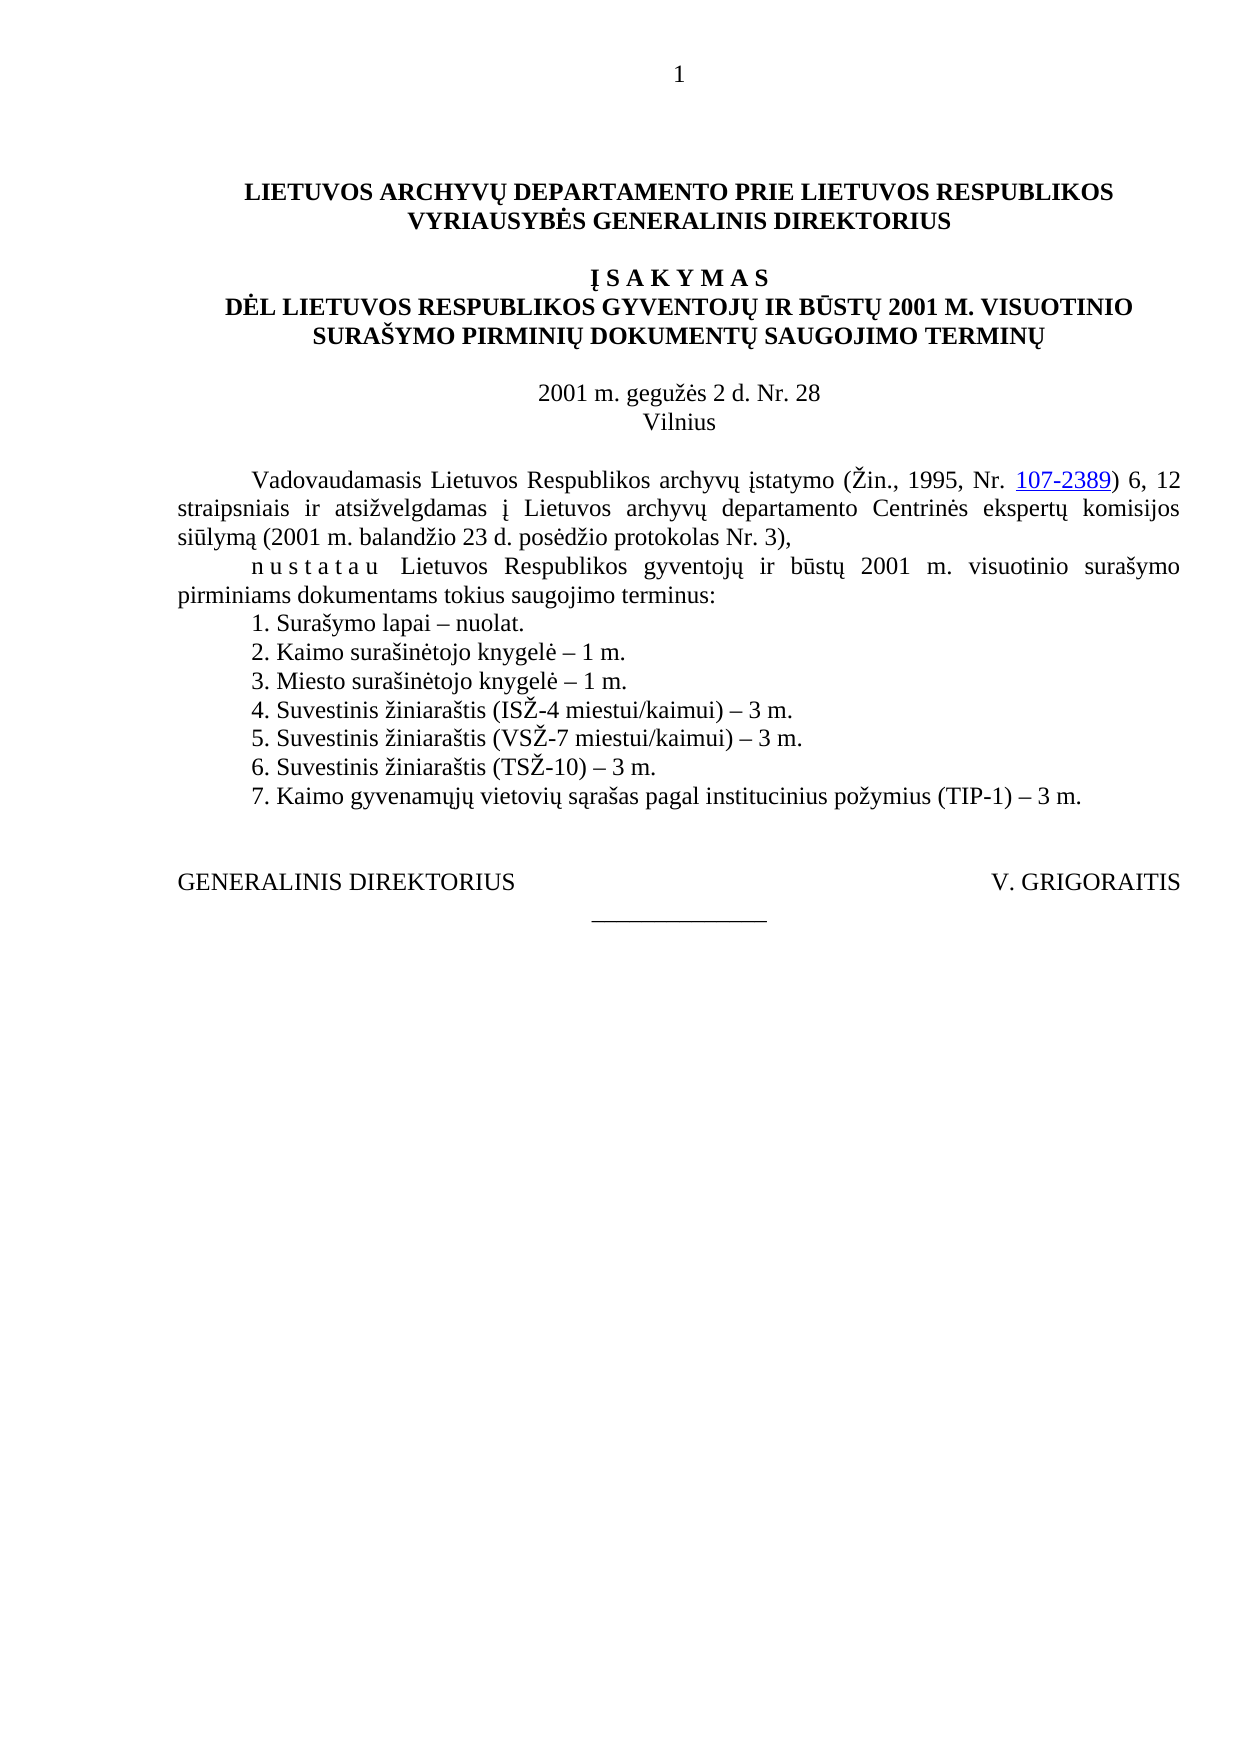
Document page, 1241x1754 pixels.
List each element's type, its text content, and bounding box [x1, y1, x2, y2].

text 7. Kaimo gyvenamųjų vietovių sąrašas pagal institucinius požymius (TIP-1) – 3 m. [177, 781, 1181, 810]
text 1. Surašymo lapai – nuolat. [177, 608, 1181, 637]
text nustatau Lietuvos Respublikos gyventojų ir būstų 2001 m. visuotinio surašymo pirminiams dokumentams tokius saugojimo terminus: [177, 551, 1181, 608]
text DĖL LIETUVOS RESPUBLIKOS GYVENTOJŲ IR BŪSTŲ 2001 M. VISUOTINIO SURAŠYMO PIRMINIŲ DOKUMENTŲ SAUGOJIMO TERMINŲ [177, 292, 1181, 350]
text GENERALINIS DIREKTORIUS V. GRIGORAITIS [177, 867, 1181, 896]
text Vadovaudamasis Lietuvos Respublikos archyvų įstatymo (Žin., 1995, Nr. 107-2389) 6, 12 straipsniais ir atsižvelgdamas į Lietuvos archyvų departamento Centrinės ekspertų komisijos siūlymą (2001 m. balandžio 23 d. posėdžio protokolas Nr. 3), [177, 465, 1181, 551]
text 5. Suvestinis žiniaraštis (VSŽ-7 miestui/kaimui) – 3 m. [177, 723, 1181, 752]
text Vilnius [177, 407, 1181, 436]
text 3. Miesto surašinėtojo knygelė – 1 m. [177, 666, 1181, 695]
text 2001 m. gegužės 2 d. Nr. 28 [177, 378, 1181, 407]
text Į S A K Y M A S [177, 263, 1181, 292]
text LIETUVOS ARCHYVŲ DEPARTAMENTO PRIE LIETUVOS RESPUBLIKOS VYRIAUSYBĖS GENERALINIS DIREKTORIUS [177, 177, 1181, 235]
text 6. Suvestinis žiniaraštis (TSŽ-10) – 3 m. [177, 752, 1181, 781]
text 4. Suvestinis žiniaraštis (ISŽ-4 miestui/kaimui) – 3 m. [177, 695, 1181, 723]
text 2. Kaimo surašinėtojo knygelė – 1 m. [177, 637, 1181, 666]
text ______________ [177, 896, 1181, 925]
